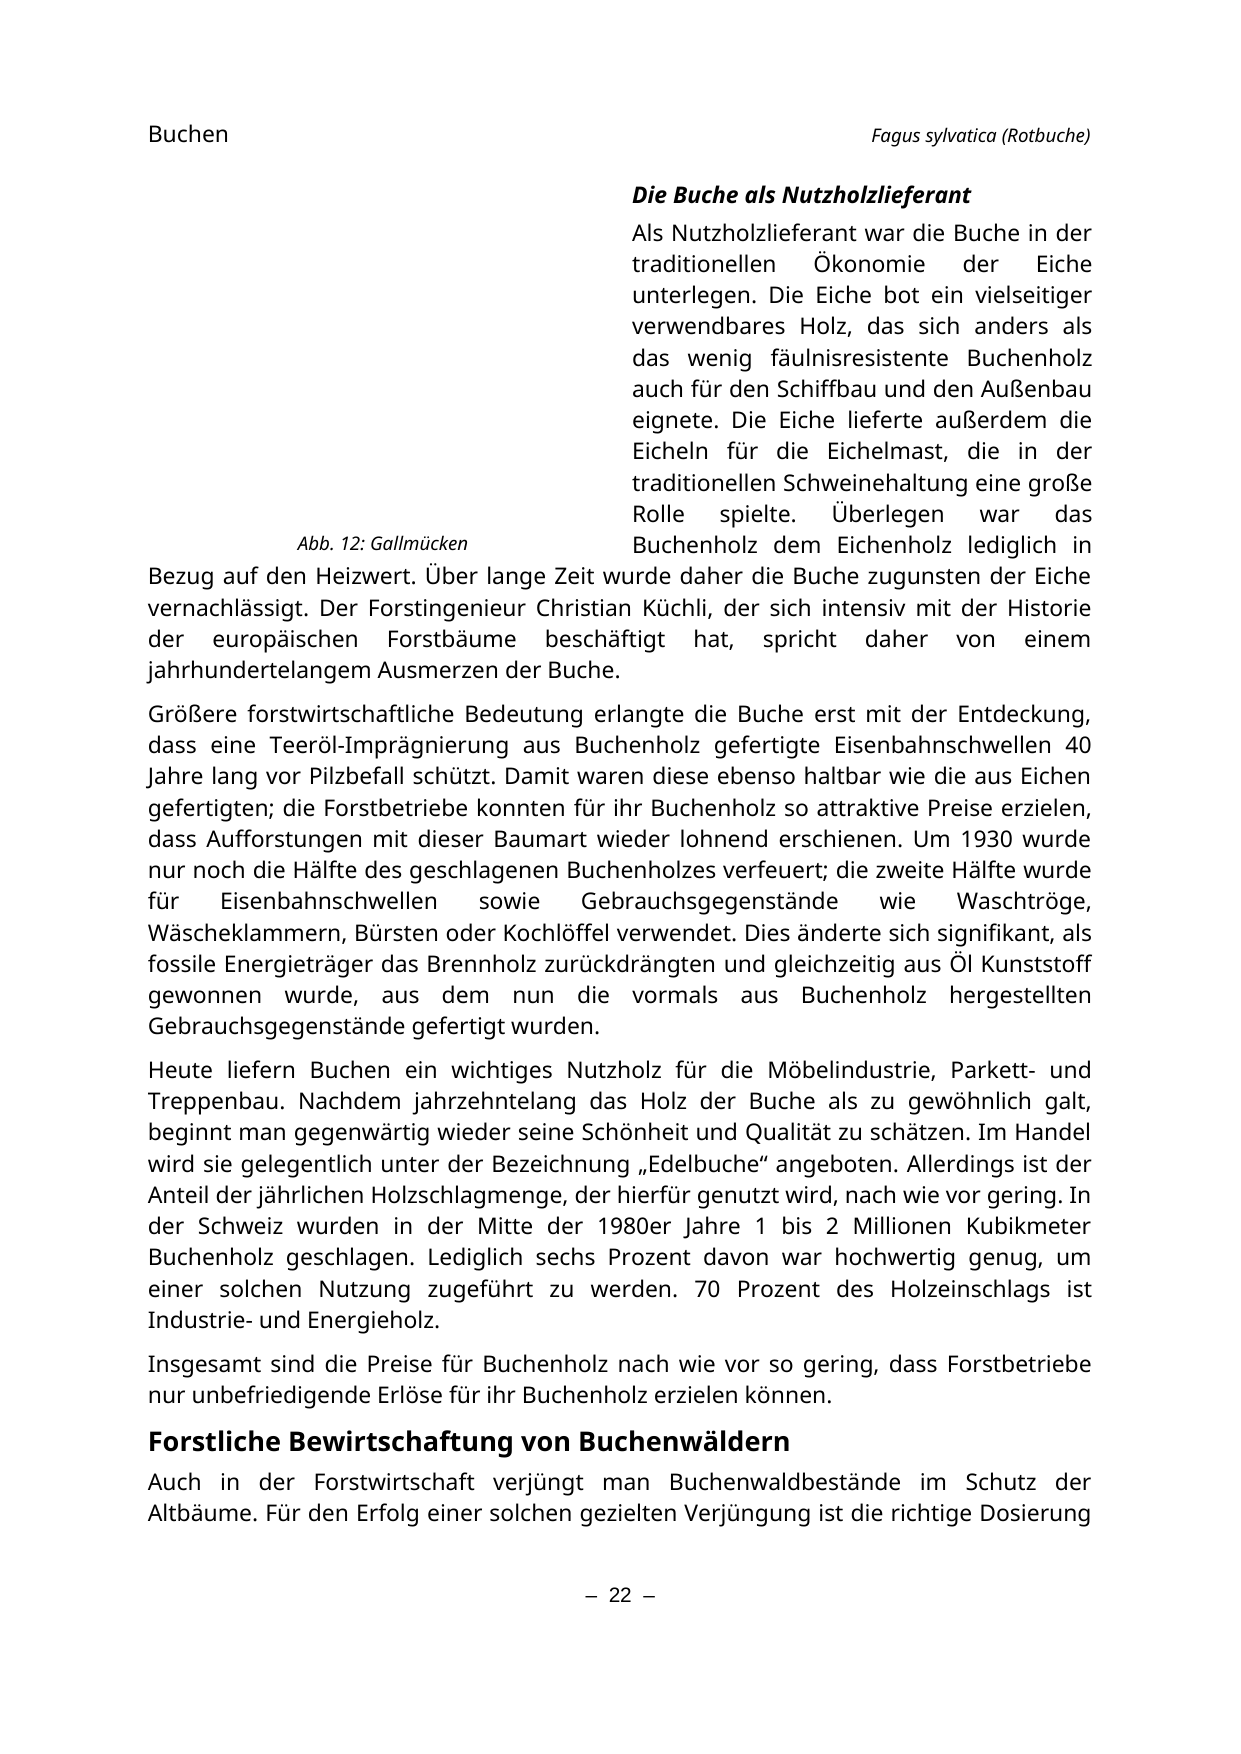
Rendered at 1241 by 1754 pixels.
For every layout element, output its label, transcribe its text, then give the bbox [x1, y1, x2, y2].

text Größere forstwirtschaftliche Bedeutung erlangte die Buche erst mit der Entdeckung, dass eine Teeröl-Imprägnierung aus Buchenholz gefertigte Eisenbahnschwellen 40 Jahre lang vor Pilzbefall schützt. Damit waren diese ebenso haltbar wie die aus Eichen gefertigten; die Forstbetriebe konnten für ihr Buchenholz so attraktive Preise erzielen, dass Aufforstungen mit dieser Baumart wieder lohnend erschienen. Um 1930 wurde nur noch die Hälfte des geschlagenen Buchenholzes verfeuert; die zweite Hälfte wurde für Eisenbahnschwellen sowie Gebrauchsgegenstände wie Waschtröge, Wäscheklammern, Bürsten oder Kochlöffel verwendet. Dies änderte sich signifikant, als fossile Energieträger das Brennholz zurückdrängten und gleichzeitig aus Öl Kunststoff gewonnen wurde, aus dem nun die vormals aus Buchenholz hergestellten Gebrauchsgegenstände gefertigt wurden. [148, 698, 1093, 1041]
text Auch in der Forstwirtschaft verjüngt man Buchenwaldbestände im Schutz der Altbäume. Für den Erfolg einer solchen gezielten Verjüngung ist die richtige Dosierung [148, 1466, 1093, 1528]
subtitle Forstliche Bewirtschaftung von Buchenwäldern [148, 1422, 1093, 1459]
text Heute liefern Buchen ein wichtiges Nutzholz für die Möbelindustrie, Parkett- und Treppenbau. Nachdem jahrzehntelang das Holz der Buche als zu gewöhnlich galt, beginnt man gegenwärtig wieder seine Schönheit und Qualität zu schätzen. Im Handel wird sie gelegentlich unter der Bezeichnung „Edelbuche“ angeboten. Allerdings ist der Anteil der jährlichen Holzschlagmenge, der hierfür genutzt wird, nach wie vor gering. In der Schweiz wurden in der Mitte der 1980er Jahre 1 bis 2 Millionen Kubikmeter Buchenholz geschlagen. Lediglich sechs Prozent davon war hochwertig genug, um einer solchen Nutzung zugeführt zu werden. 70 Prozent des Holzeinschlags ist Industrie- und Energieholz. [148, 1054, 1093, 1335]
text Als Nutzholzlieferant war die Buche in der traditionellen Ökonomie der Eiche unterlegen. Die Eiche bot ein vielseitiger verwendbares Holz, das sich anders als das wenig fäulnisresistente Buchenholz auch für den Schiffbau und den Außenbau eignete. Die Eiche lieferte außerdem die Eicheln für die Eichelmast, die in der traditionellen Schweinehaltung eine große Rolle spielte. Überlegen war das Buchenholz dem Eichenholz lediglich in Bezug auf den Heizwert. Über lange Zeit wurde daher die Buche zugunsten der Eiche vernachlässigt. Der Forstingenieur Christian Küchli, der sich intensiv mit der Historie der europäischen Forstbäume beschäftigt hat, spricht daher von einem jahrhundertelangem Ausmerzen der Buche. [148, 217, 1093, 685]
text Insgesamt sind die Preise für Buchenholz nach wie vor so gering, dass Forstbetriebe nur unbefriedigende Erlöse für ihr Buchenholz erzielen können. [148, 1347, 1093, 1410]
text Abb. 12: Gallmücken [148, 179, 620, 555]
subtitle Die Buche als Nutzholzlieferant [620, 179, 1093, 210]
